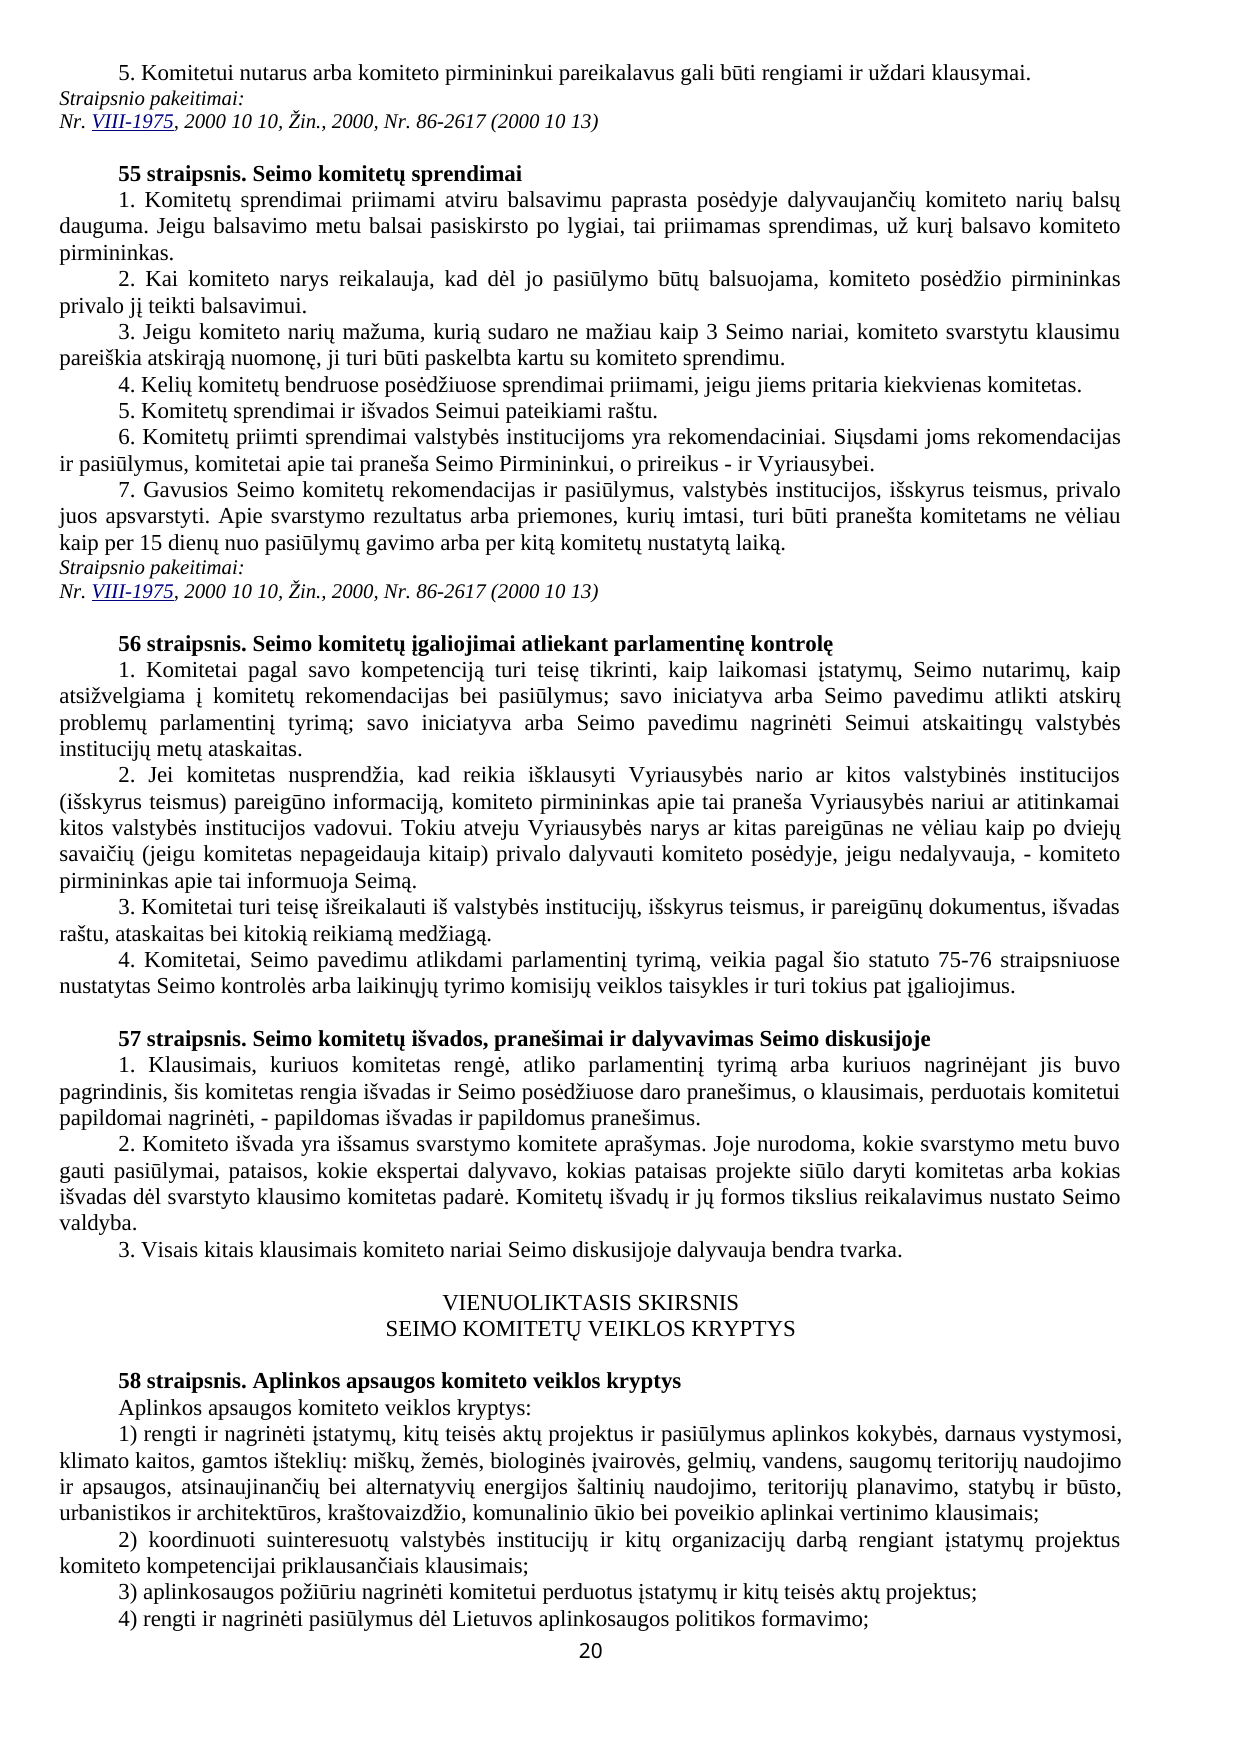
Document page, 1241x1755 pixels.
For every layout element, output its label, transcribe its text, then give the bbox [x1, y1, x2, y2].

text 2. Komiteto išvada yra išsamus svarstymo komitete aprašymas. Joje nurodoma, kokie svarstymo metu buvo gauti pasiūlymai, pataisos, kokie ekspertai dalyvavo, kokias pataisas projekte siūlo daryti komitetas arba kokias išvadas dėl svarstyto klausimo komitetas padarė. Komitetų išvadų ir jų formos tikslius reikalavimus nustato Seimo valdyba. [59, 1130, 1122, 1236]
text 5. Komitetų sprendimai ir išvados Seimui pateikiami raštu. [59, 397, 1122, 423]
text Nr. VIII-1975, 2000 10 10, Žin., 2000, Nr. 86-2617 (2000 10 13) [59, 579, 1122, 603]
text Straipsnio pakeitimai: [59, 555, 1122, 579]
text 2) koordinuoti suinteresuotų valstybės institucijų ir kitų organizacijų darbą rengiant įstatymų projektus komiteto kompetencijai priklausančiais klausimais; [59, 1526, 1122, 1578]
text 3. Jeigu komiteto narių mažuma, kurią sudaro ne mažiau kaip 3 Seimo nariai, komiteto svarstytu klausimu pareiškia atskirąją nuomonę, ji turi būti paskelbta kartu su komiteto sprendimu. [59, 318, 1122, 371]
text 6. Komitetų priimti sprendimai valstybės institucijoms yra rekomendaciniai. Siųsdami joms rekomendacijas ir pasiūlymus, komitetai apie tai praneša Seimo Pirmininkui, o prireikus - ir Vyriausybei. [59, 423, 1122, 476]
text 4. Kelių komitetų bendruose posėdžiuose sprendimai priimami, jeigu jiems pritaria kiekvienas komitetas. [59, 371, 1122, 397]
text 1. Klausimais, kuriuos komitetas rengė, atliko parlamentinį tyrimą arba kuriuos nagrinėjant jis buvo pagrindinis, šis komitetas rengia išvadas ir Seimo posėdžiuose daro pranešimus, o klausimais, perduotais komitetui papildomai nagrinėti, - papildomas išvadas ir papildomus pranešimus. [59, 1051, 1122, 1130]
text 1. Komitetų sprendimai priimami atviru balsavimu paprasta posėdyje dalyvaujančių komiteto narių balsų dauguma. Jeigu balsavimo metu balsai pasiskirsto po lygiai, tai priimamas sprendimas, už kurį balsavo komiteto pirmininkas. [59, 186, 1122, 265]
text 56 straipsnis. Seimo komitetų įgaliojimai atliekant parlamentinę kontrolę [59, 630, 1122, 656]
text 3) aplinkosaugos požiūriu nagrinėti komitetui perduotus įstatymų ir kitų teisės aktų projektus; [59, 1578, 1122, 1605]
text Straipsnio pakeitimai: [59, 85, 1122, 109]
text SEIMO KOMITETŲ VEIKLOS KRYPTYS [59, 1315, 1122, 1341]
text 3. Komitetai turi teisę išreikalauti iš valstybės institucijų, išskyrus teismus, ir pareigūnų dokumentus, išvadas raštu, ataskaitas bei kitokią reikiamą medžiagą. [59, 893, 1122, 946]
text 2. Kai komiteto narys reikalauja, kad dėl jo pasiūlymo būtų balsuojama, komiteto posėdžio pirmininkas privalo jį teikti balsavimui. [59, 265, 1122, 318]
text 1) rengti ir nagrinėti įstatymų, kitų teisės aktų projektus ir pasiūlymus aplinkos kokybės, darnaus vystymosi, klimato kaitos, gamtos išteklių: miškų, žemės, biologinės įvairovės, gelmių, vandens, saugomų teritorijų naudojimo ir apsaugos, atsinaujinančių bei alternatyvių energijos šaltinių naudojimo, teritorijų planavimo, statybų ir būsto, urbanistikos ir architektūros, kraštovaizdžio, komunalinio ūkio bei poveikio aplinkai vertinimo klausimais; [59, 1420, 1122, 1526]
text 5. Komitetui nutarus arba komiteto pirmininkui pareikalavus gali būti rengiami ir uždari klausymai. [59, 59, 1122, 85]
text 55 straipsnis. Seimo komitetų sprendimai [59, 160, 1122, 186]
text 58 straipsnis. Aplinkos apsaugos komiteto veiklos kryptys [59, 1368, 1122, 1394]
text 3. Visais kitais klausimais komiteto nariai Seimo diskusijoje dalyvauja bendra tvarka. [59, 1236, 1122, 1262]
text 4. Komitetai, Seimo pavedimu atlikdami parlamentinį tyrimą, veikia pagal šio statuto 75-76 straipsniuose nustatytas Seimo kontrolės arba laikinųjų tyrimo komisijų veiklos taisykles ir turi tokius pat įgaliojimus. [59, 946, 1122, 999]
text Nr. VIII-1975, 2000 10 10, Žin., 2000, Nr. 86-2617 (2000 10 13) [59, 109, 1122, 133]
text 1. Komitetai pagal savo kompetenciją turi teisę tikrinti, kaip laikomasi įstatymų, Seimo nutarimų, kaip atsižvelgiama į komitetų rekomendacijas bei pasiūlymus; savo iniciatyva arba Seimo pavedimu atlikti atskirų problemų parlamentinį tyrimą; savo iniciatyva arba Seimo pavedimu nagrinėti Seimui atskaitingų valstybės institucijų metų ataskaitas. [59, 656, 1122, 761]
text 4) rengti ir nagrinėti pasiūlymus dėl Lietuvos aplinkosaugos politikos formavimo; [59, 1605, 1122, 1631]
text Aplinkos apsaugos komiteto veiklos kryptys: [59, 1394, 1122, 1420]
text VIENUOLIKTASIS SKIRSNIS [59, 1288, 1122, 1315]
text 7. Gavusios Seimo komitetų rekomendacijas ir pasiūlymus, valstybės institucijos, išskyrus teismus, privalo juos apsvarstyti. Apie svarstymo rezultatus arba priemones, kurių imtasi, turi būti pranešta komitetams ne vėliau kaip per 15 dienų nuo pasiūlymų gavimo arba per kitą komitetų nustatytą laiką. [59, 476, 1122, 555]
text 57 straipsnis. Seimo komitetų išvados, pranešimai ir dalyvavimas Seimo diskusijoje [118, 1025, 1122, 1051]
text 2. Jei komitetas nusprendžia, kad reikia išklausyti Vyriausybės nario ar kitos valstybinės institucijos (išskyrus teismus) pareigūno informaciją, komiteto pirmininkas apie tai praneša Vyriausybės nariui ar atitinkamai kitos valstybės institucijos vadovui. Tokiu atveju Vyriausybės narys ar kitas pareigūnas ne vėliau kaip po dviejų savaičių (jeigu komitetas nepageidauja kitaip) privalo dalyvauti komiteto posėdyje, jeigu nedalyvauja, - komiteto pirmininkas apie tai informuoja Seimą. [59, 761, 1122, 893]
